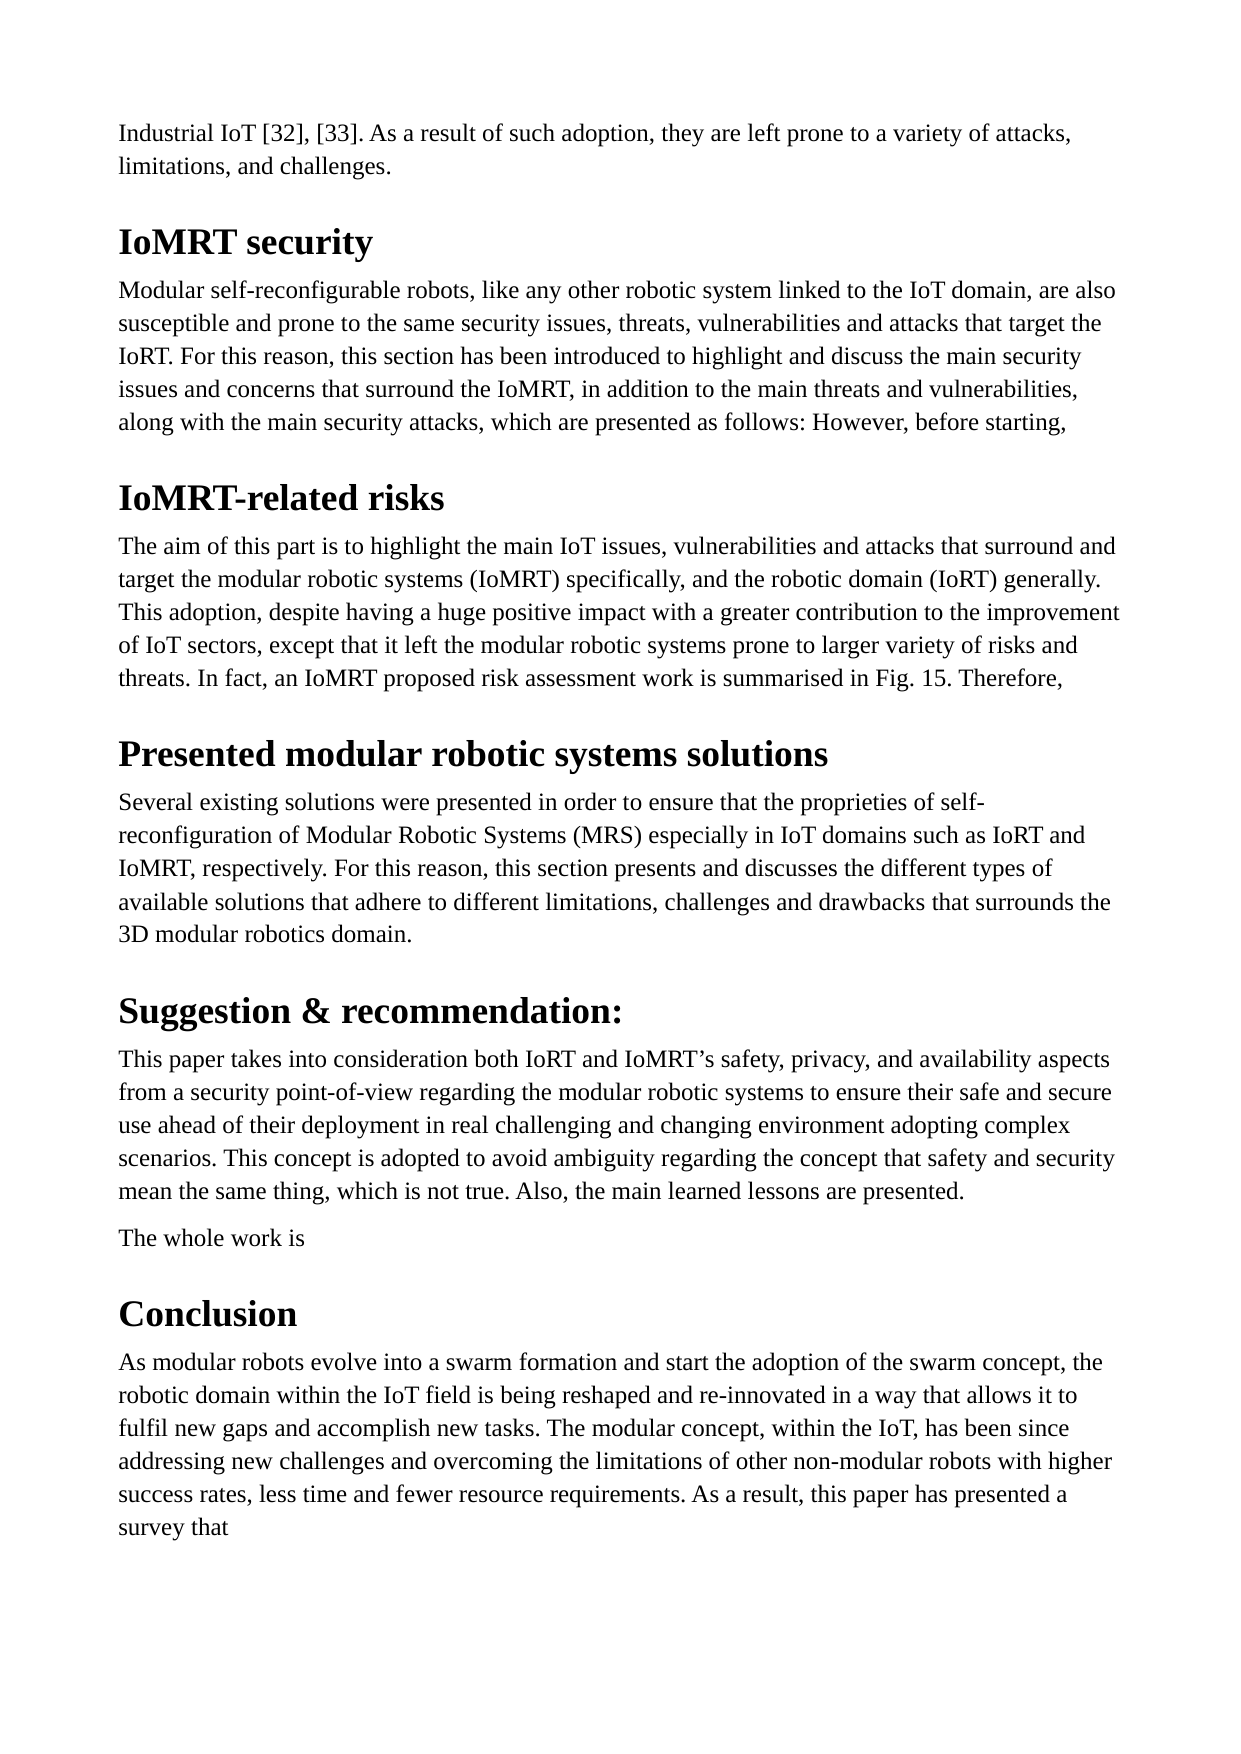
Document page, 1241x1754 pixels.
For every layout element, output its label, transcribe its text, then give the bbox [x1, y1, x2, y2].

subtitle IoMRT security [118, 219, 1122, 263]
text As modular robots evolve into a swarm formation and start the adoption of the swarm concept, the robotic domain within the IoT field is being reshaped and re-innovated in a way that allows it to fulfil new gaps and accomplish new tasks. The modular concept, within the IoT, has been since addressing new challenges and overcoming the limitations of other non-modular robots with higher success rates, less time and fewer resource requirements. As a result, this paper has presented a survey that [118, 1347, 1122, 1541]
subtitle Suggestion & recommendation: [118, 988, 1122, 1031]
subtitle IoMRT-related risks [118, 476, 1122, 519]
text Modular self-reconfigurable robots, like any other robotic system linked to the IoT domain, are also susceptible and prone to the same security issues, threats, vulnerabilities and attacks that target the IoRT. For this reason, this section has been introduced to highlight and discuss the main security issues and concerns that surround the IoMRT, in addition to the main threats and vulnerabilities, along with the main security attacks, which are presented as follows: However, before starting, [118, 275, 1122, 436]
subtitle Conclusion [118, 1292, 1122, 1335]
subtitle Presented modular robotic systems solutions [118, 732, 1122, 775]
text The aim of this part is to highlight the main IoT issues, vulnerabilities and attacks that surround and target the modular robotic systems (IoMRT) specifically, and the robotic domain (IoRT) generally. This adoption, despite having a huge positive impact with a greater contribution to the improvement of IoT sectors, except that it left the modular robotic systems prone to larger variety of risks and threats. In fact, an IoMRT proposed risk assessment work is summarised in Fig. 15. Therefore, [118, 531, 1122, 692]
text The whole work is [118, 1223, 1122, 1252]
text This paper takes into consideration both IoRT and IoMRT’s safety, privacy, and availability aspects from a security point-of-view regarding the modular robotic systems to ensure their safe and secure use ahead of their deployment in real challenging and changing environment adopting complex scenarios. This concept is adopted to avoid ambiguity regarding the concept that safety and security mean the same thing, which is not true. Also, the main learned lessons are presented. [118, 1044, 1122, 1204]
text Several existing solutions were presented in order to ensure that the proprieties of self-reconfiguration of Modular Robotic Systems (MRS) especially in IoT domains such as IoRT and IoMRT, respectively. For this reason, this section presents and discusses the different types of available solutions that adhere to different limitations, challenges and drawbacks that surrounds the 3D modular robotics domain. [118, 787, 1122, 948]
text Industrial IoT [32], [33]. As a result of such adoption, they are left prone to a variety of attacks, limitations, and challenges. [118, 118, 1122, 180]
